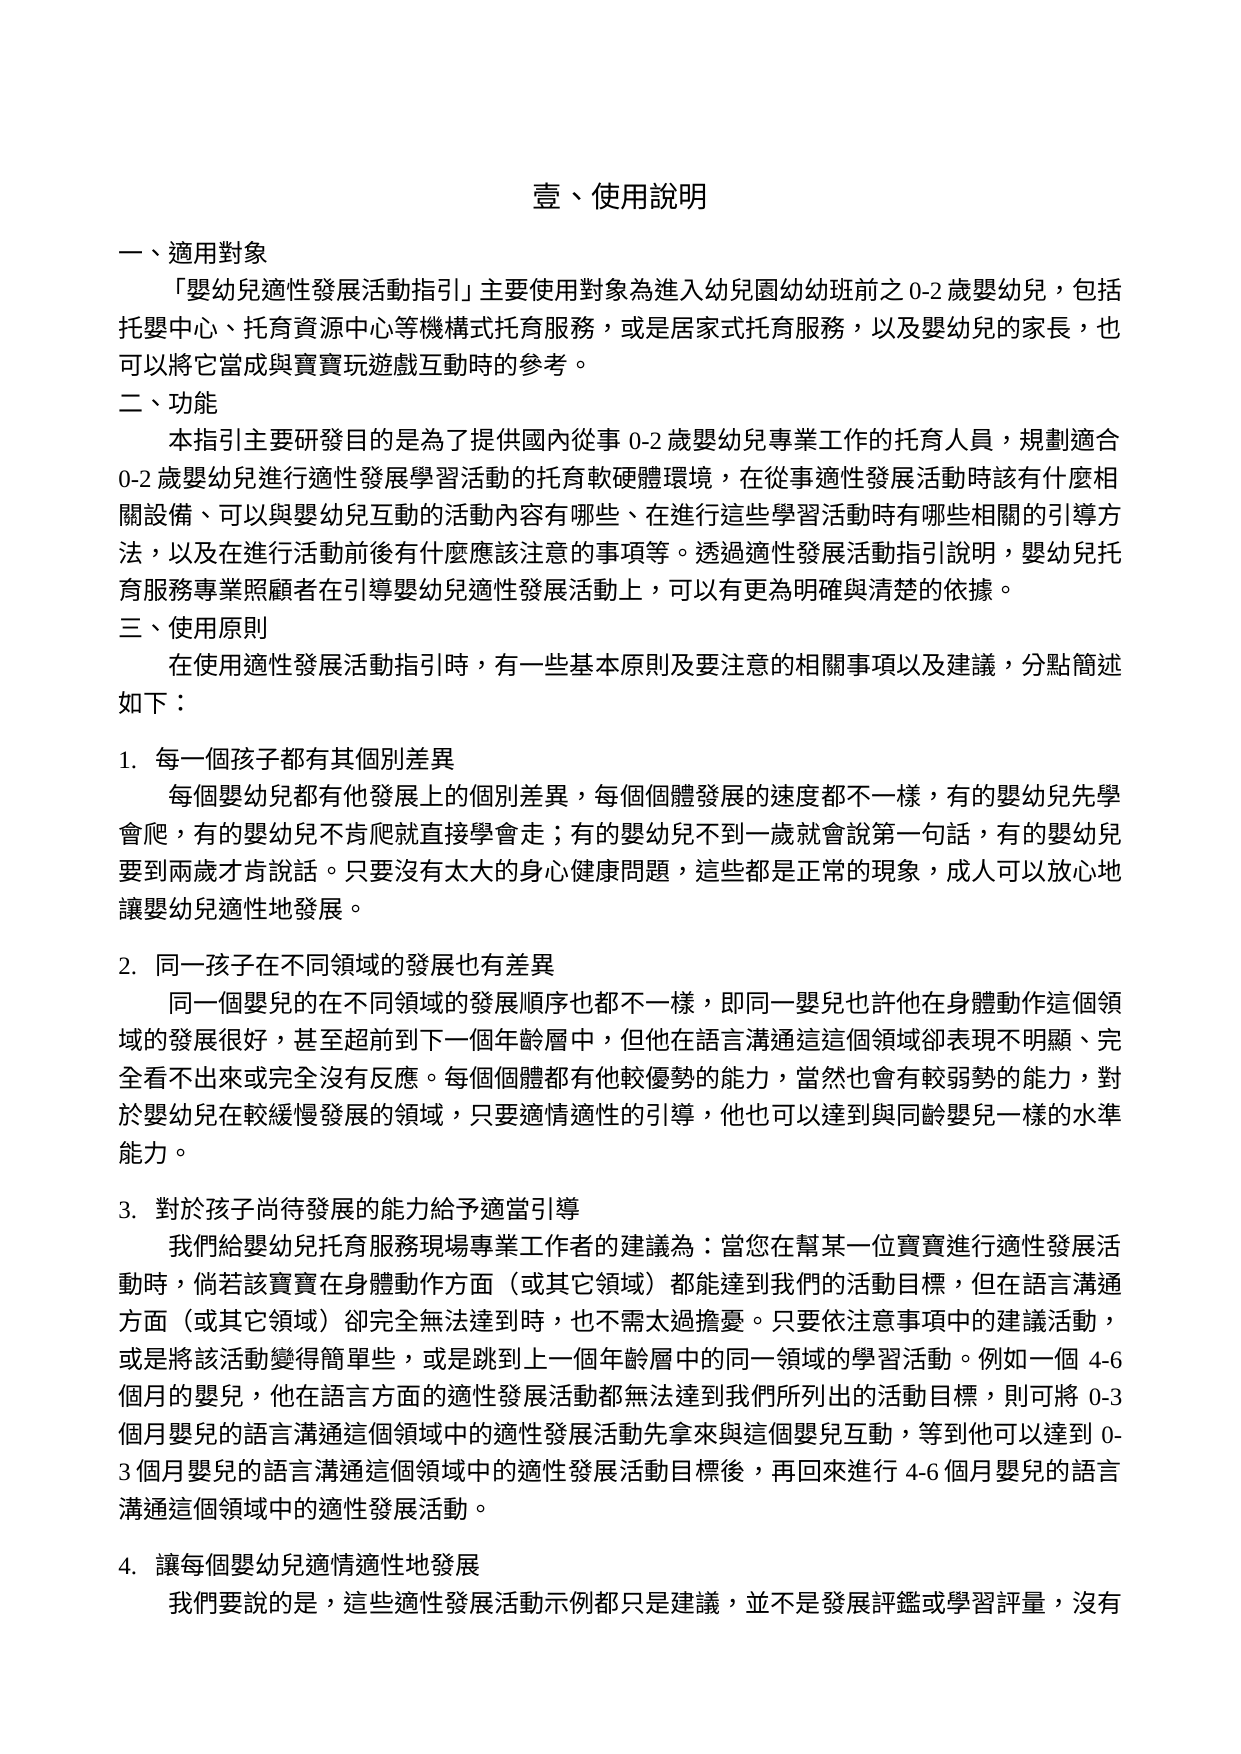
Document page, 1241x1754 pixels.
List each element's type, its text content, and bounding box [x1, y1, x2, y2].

text 在使用適性發展活動指引時，有一些基本原則及要注意的相關事項以及建議，分點簡述如下： [118, 645, 1122, 720]
text 我們給嬰幼兒托育服務現場專業工作者的建議為：當您在幫某一位寶寶進行適性發展活動時，倘若該寶寶在身體動作方面（或其它領域）都能達到我們的活動目標，但在語言溝通方面（或其它領域）卻完全無法達到時，也不需太過擔憂。只要依注意事項中的建議活動，或是將該活動變得簡單些，或是跳到上一個年齡層中的同一領域的學習活動。例如一個4-6個月的嬰兒，他在語言方面的適性發展活動都無法達到我們所列出的活動目標，則可將0-3個月嬰兒的語言溝通這個領域中的適性發展活動先拿來與這個嬰兒互動，等到他可以達到0-3個月嬰兒的語言溝通這個領域中的適性發展活動目標後，再回來進行4-6個月嬰兒的語言溝通這個領域中的適性發展活動。 [118, 1226, 1122, 1526]
text 本指引主要研發目的是為了提供國內從事0-2歲嬰幼兒專業工作的托育人員，規劃適合0-2歲嬰幼兒進行適性發展學習活動的托育軟硬體環境，在從事適性發展活動時該有什麼相關設備、可以與嬰幼兒互動的活動內容有哪些、在進行這些學習活動時有哪些相關的引導方法，以及在進行活動前後有什麼應該注意的事項等。透過適性發展活動指引說明，嬰幼兒托育服務專業照顧者在引導嬰幼兒適性發展活動上，可以有更為明確與清楚的依據。 [118, 420, 1122, 607]
text 「嬰幼兒適性發展活動指引」主要使用對象為進入幼兒園幼幼班前之0-2歲嬰幼兒，包括托嬰中心、托育資源中心等機構式托育服務，或是居家式托育服務，以及嬰幼兒的家長，也可以將它當成與寶寶玩遊戲互動時的參考。 [118, 270, 1122, 382]
subtitle 一、適用對象 [118, 232, 1122, 270]
subtitle 二、功能 [118, 382, 1122, 420]
list 每一個孩子都有其個別差異 [118, 739, 1122, 776]
list 同一孩子在不同領域的發展也有差異 [118, 945, 1122, 982]
text 同一個嬰兒的在不同領域的發展順序也都不一樣，即同一嬰兒也許他在身體動作這個領域的發展很好，甚至超前到下一個年齡層中，但他在語言溝通這這個領域卻表現不明顯、完全看不出來或完全沒有反應。每個個體都有他較優勢的能力，當然也會有較弱勢的能力，對於嬰幼兒在較緩慢發展的領域，只要適情適性的引導，他也可以達到與同齡嬰兒一樣的水準能力。 [118, 982, 1122, 1170]
text 每個嬰幼兒都有他發展上的個別差異，每個個體發展的速度都不一樣，有的嬰幼兒先學會爬，有的嬰幼兒不肯爬就直接學會走；有的嬰幼兒不到一歲就會說第一句話，有的嬰幼兒要到兩歲才肯說話。只要沒有太大的身心健康問題，這些都是正常的現象，成人可以放心地讓嬰幼兒適性地發展。 [118, 776, 1122, 926]
subtitle 壹、使用說明 [118, 157, 1122, 232]
list 對於孩子尚待發展的能力給予適當引導 [118, 1189, 1122, 1226]
list 讓每個嬰幼兒適情適性地發展 [118, 1545, 1122, 1582]
text 我們要說的是，這些適性發展活動示例都只是建議，並不是發展評鑑或學習評量，沒有硬性規定每一位嬰幼兒都一定要在某一個月齡一定要達到我們所列出的發展指標。換句話說，托育人員如果發現嬰幼兒無法做到我們所列出的適性發展活動示例也無需太過緊張或擔憂，只要嬰幼兒定期接受健康檢查，且這個嬰幼兒的生長曲線有達到兒童發展手冊中所定出標準範圍，也沒有其他心智或發展上的遲緩之顧慮時，都可以耐心地等待嬰幼兒依自己的速度去發展，成人不需給予嬰幼兒太大的身心壓力。 [118, 1582, 1122, 1620]
subtitle 三、使用原則 [118, 607, 1122, 645]
